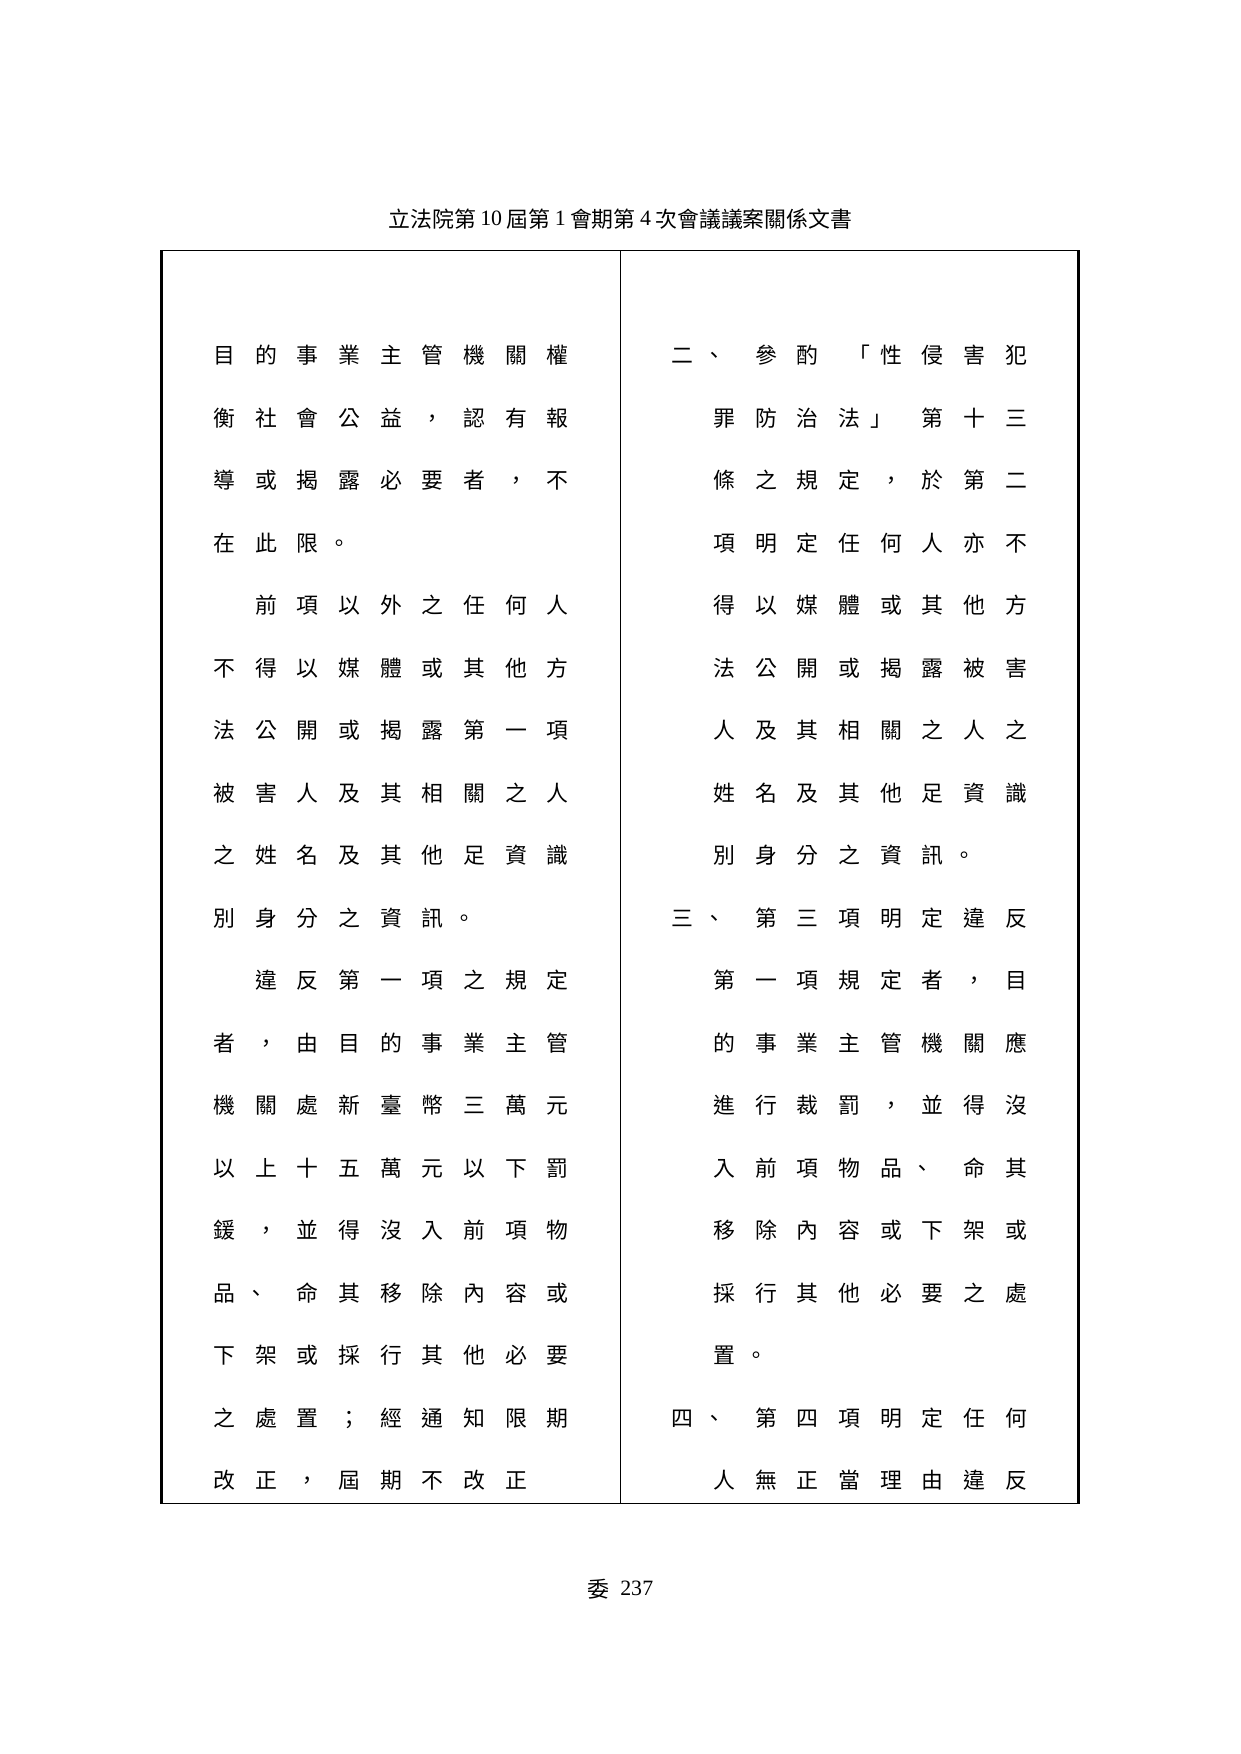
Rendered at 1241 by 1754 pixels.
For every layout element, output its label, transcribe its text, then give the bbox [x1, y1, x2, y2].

table_cell 第二十七條 （跟蹤騷擾被害人隱私權之保護與處罰） 宣傳品、出版品、廣播、電視、網際網路或其他媒體，不得報導或記載被害人及其相關之人之姓名，或其他足以識別被害人及其相關之人身分之資訊。但經有行為能力之被害人同意、犯罪偵查機關或司法機關依法認為有必要，或被害人死亡經目的事業主管機關權衡社會公益，認有報導或揭露必要者，不在此限。 前項以外之任何人不得以媒體或其他方法公開或揭露第一項被害人及其相關之人之姓名及其他足資識別身分之資訊。 違反第一項之規定者，由目的事業主管機關處新臺幣三萬元以上十五萬元以下罰鍰，並得沒入前項物品、命其移除內容或下架或採行其他必要之處置；經通知限期改正，屆期不改正者，得按次處罰。 第一項以外之任何人違反第二項規定而無正當理由者，處新臺幣二萬元以上十萬元以下罰鍰。 宣傳品、出版品、廣播、電視、網際網路或其他媒體無負責人或負責人對行為人之行為不具監督關係者，第三項之罰鍰，處罰行為人。 [163, 251, 620, 1503]
table_cell 二、參酌「性侵害犯罪防治法」第十三條之規定，於第二項明定任何人亦不得以媒體或其他方法公開或揭露被害人及其相關之人之姓名及其他足資識別身分之資訊。 三、第三項明定違反第一項規定者，目的事業主管機關應進行裁罰，並得沒入前項物品、命其移除內容或下架或採行其他必要之處置。 四、第四項明定任何人無正當理由違反 [621, 251, 1077, 1503]
